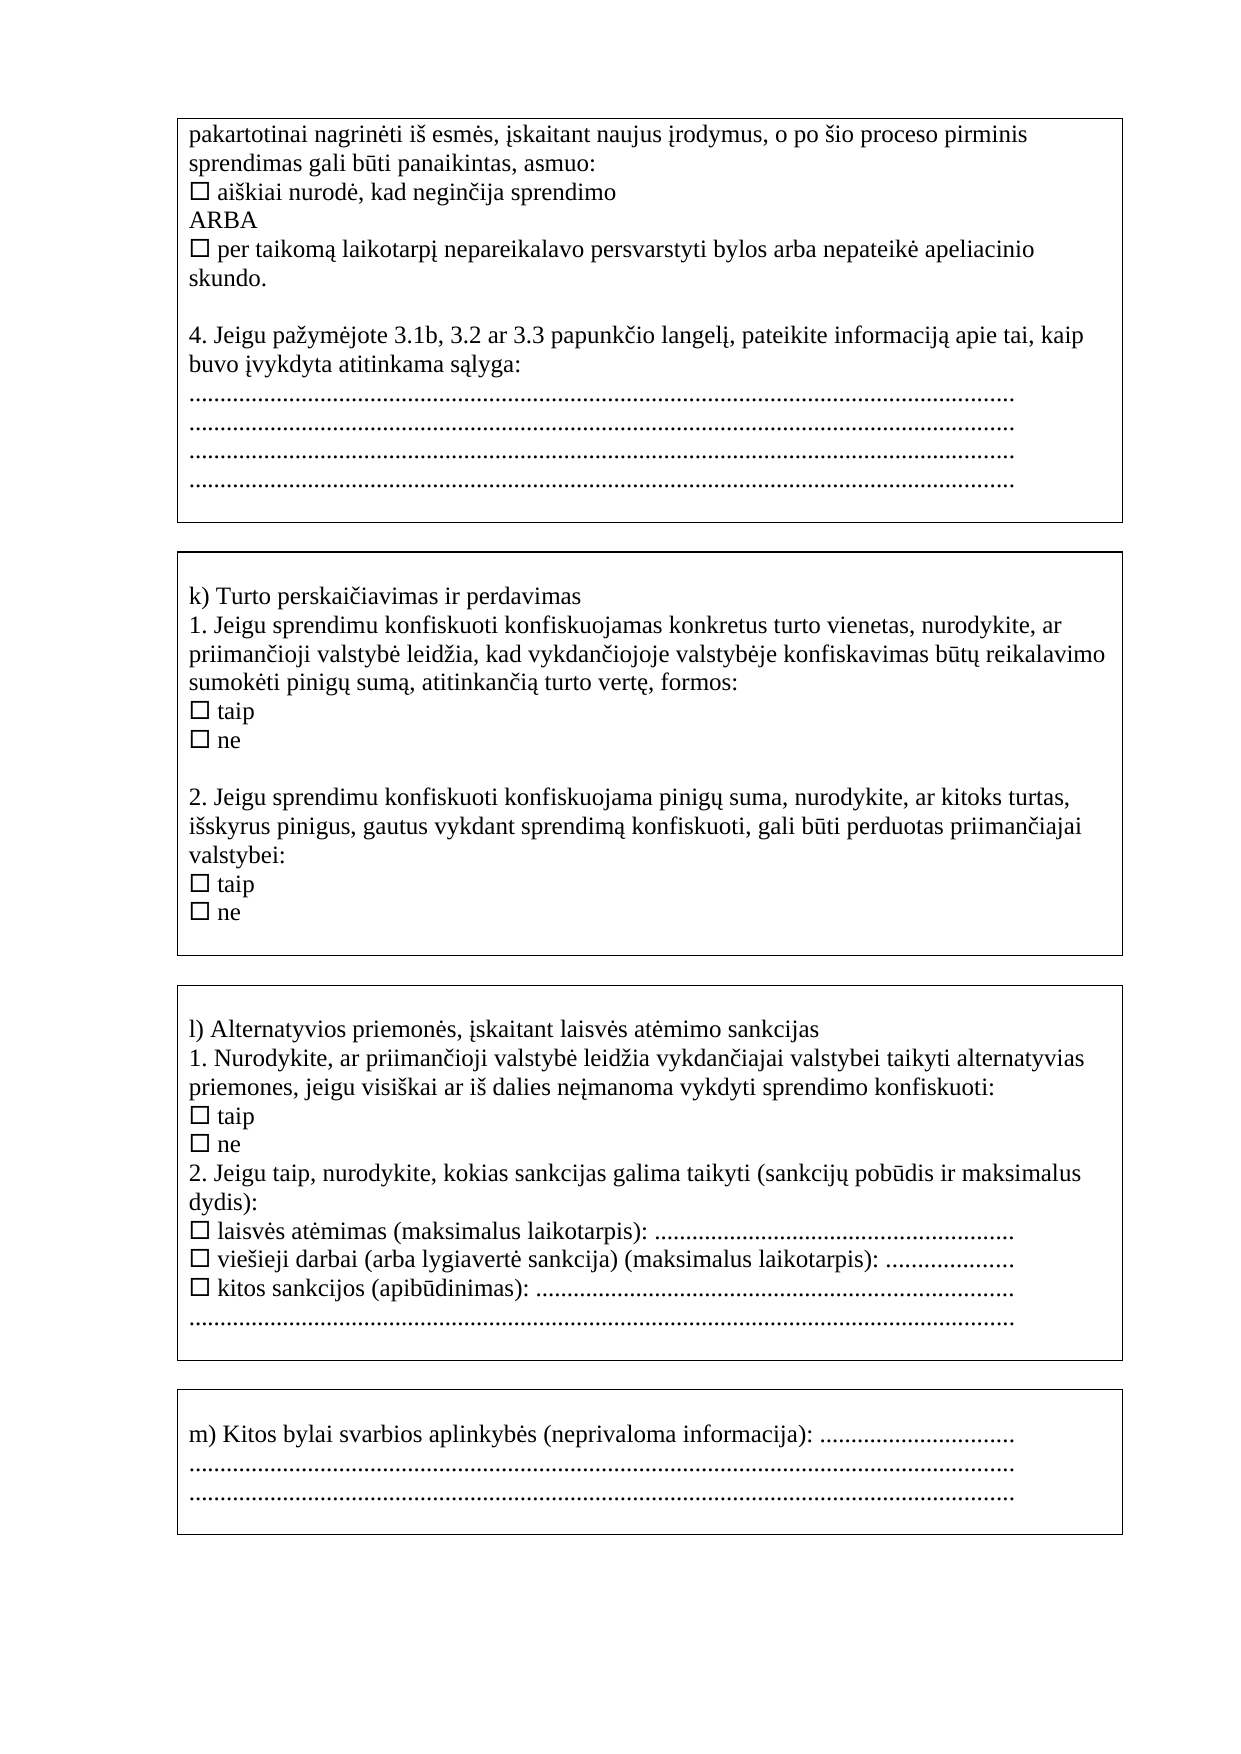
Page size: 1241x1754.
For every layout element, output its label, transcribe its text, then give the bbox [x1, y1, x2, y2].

table_header m) Kitos bylai svarbios aplinkybės (neprivaloma informacija): ... ... [178, 1390, 1122, 1534]
table_header l) Alternatyvios priemonės, įskaitant laisvės atėmimo sankcijas 1. Nurodykite, ar priimančioji valstybė leidžia vykdančiajai valstybei taikyti alternatyvias priemones, jeigu visiškai ar iš dalies neįmanoma vykdyti sprendimo konfiskuoti: [] taip [] ne 2. Jeigu taip, nurodykite, kokias sankcijas galima taikyti (sankcijų pobūdis ir maksimalus dydis): [] laisvės atėmimas (maksimalus laikotarpis): [] viešieji darbai (arba lygiavertė sankcija) (maksimalus laikotarpis): [] kitos sankcijos (apibūdinimas): ... [178, 986, 1122, 1359]
table_header k) Turto perskaičiavimas ir perdavimas 1. Jeigu sprendimu konfiskuoti konfiskuojamas konkretus turto vienetas, nurodykite, ar priimančioji valstybė leidžia, kad vykdančiojoje valstybėje konfiskavimas būtų reikalavimo sumokėti pinigų sumą, atitinkančią turto vertę, formos: [] taip [] ne 2. Jeigu sprendimu konfiskuoti konfiskuojama pinigų suma, nurodykite, ar kitoks turtas, išskyrus pinigus, gautus vykdant sprendimą konfiskuoti, gali būti perduotas priimančiajai valstybei: [] taip [] ne [178, 553, 1122, 955]
table_header j) Teisminis nagrinėjimas, po kurio buvo priimtas sprendimas konfiskuoti Nurodoma, ar asmuo asmeniškai dalyvavo teisminiame nagrinėjime, po kurio buvo priimtas sprendimas konfiskuoti: [] 1. Taip, asmuo asmeniškai dalyvavo teisminiame nagrinėjime, po kurio buvo priimtas sprendimas konfiskuoti. [] 2. Ne, asmuo asmeniškai nedalyvavo teisminiame nagrinėjime, po kurio buvo priimtas sprendimas konfiskuoti. 3. Jeigu pažymėjote 2 punkto langelį, pažymėkite vieną iš šių papunkčių: [] 3.1a. asmeniui buvo asmeniškai ... ... .... (metai / mėnuo / diena) įteiktas teismo šaukimas ir tokiu būdu jis buvo informuotas apie numatytą teisminio nagrinėjimo, po kurio buvo priimtas sprendimas konfiskuoti, laiką ir vietą; ir asmuo buvo informuotas, kad sprendimas gali būti priimtas, jeigu jis neatvyks į teisminį nagrinėjimą; ARBA [] 3.1b. asmeniui nebuvo asmeniškai įteiktas teismo šaukimas, tačiau jis kitomis priemonėmis faktiškai gavo oficialią informaciją apie numatytą teisminio nagrinėjimo, po kurio buvo priimtas sprendimas konfiskuoti, laiką ir vietą tokiu būdu, kad buvo aiškiai nustatyta, jog jis žinojo apie numatytą teisminį nagrinėjimą, ir asmuo buvo informuotas, kad sprendimas gali būti priimtas, jeigu jis neatvyks į teisminį nagrinėjimą; ARBA [] 3.2. žinodamas apie numatomą teisminį nagrinėjimą, asmuo įgaliojo gynėją (advokatą), kurį paskyrė atitinkamas asmuo arba valstybė, jį ginti teisminio nagrinėjimo metu, ir tas gynėjas (advokatas) jį iš tiesų gynė teisminio nagrinėjimo metu; ARBA [] 3.3. ... ... ... (metai / mėnuo / diena) asmeniui įteikus sprendimą konfiskuoti ir jį aiškiai informavus apie teisę į bylos persvarstymą arba teisę pateikti apeliacinį skundą, kurių nagrinėjimo procese šis asmuo turi teisę dalyvauti ir kurie suteikia galimybę bylą pakartotinai nagrinėti iš esmės, įskaitant naujus įrodymus, o po šio proceso pirminis sprendimas gali būti panaikintas, asmuo: [] aiškiai nurodė, kad neginčija sprendimo ARBA [] per taikomą laikotarpį nepareikalavo persvarstyti bylos arba nepateikė apeliacinio skundo. 4. Jeigu pažymėjote 3.1b, 3.2 ar 3.3 papunkčio langelį, pateikite informaciją apie tai, kaip buvo įvykdyta atitinkama sąlyga: ... ... ... ... [178, 119, 1122, 522]
